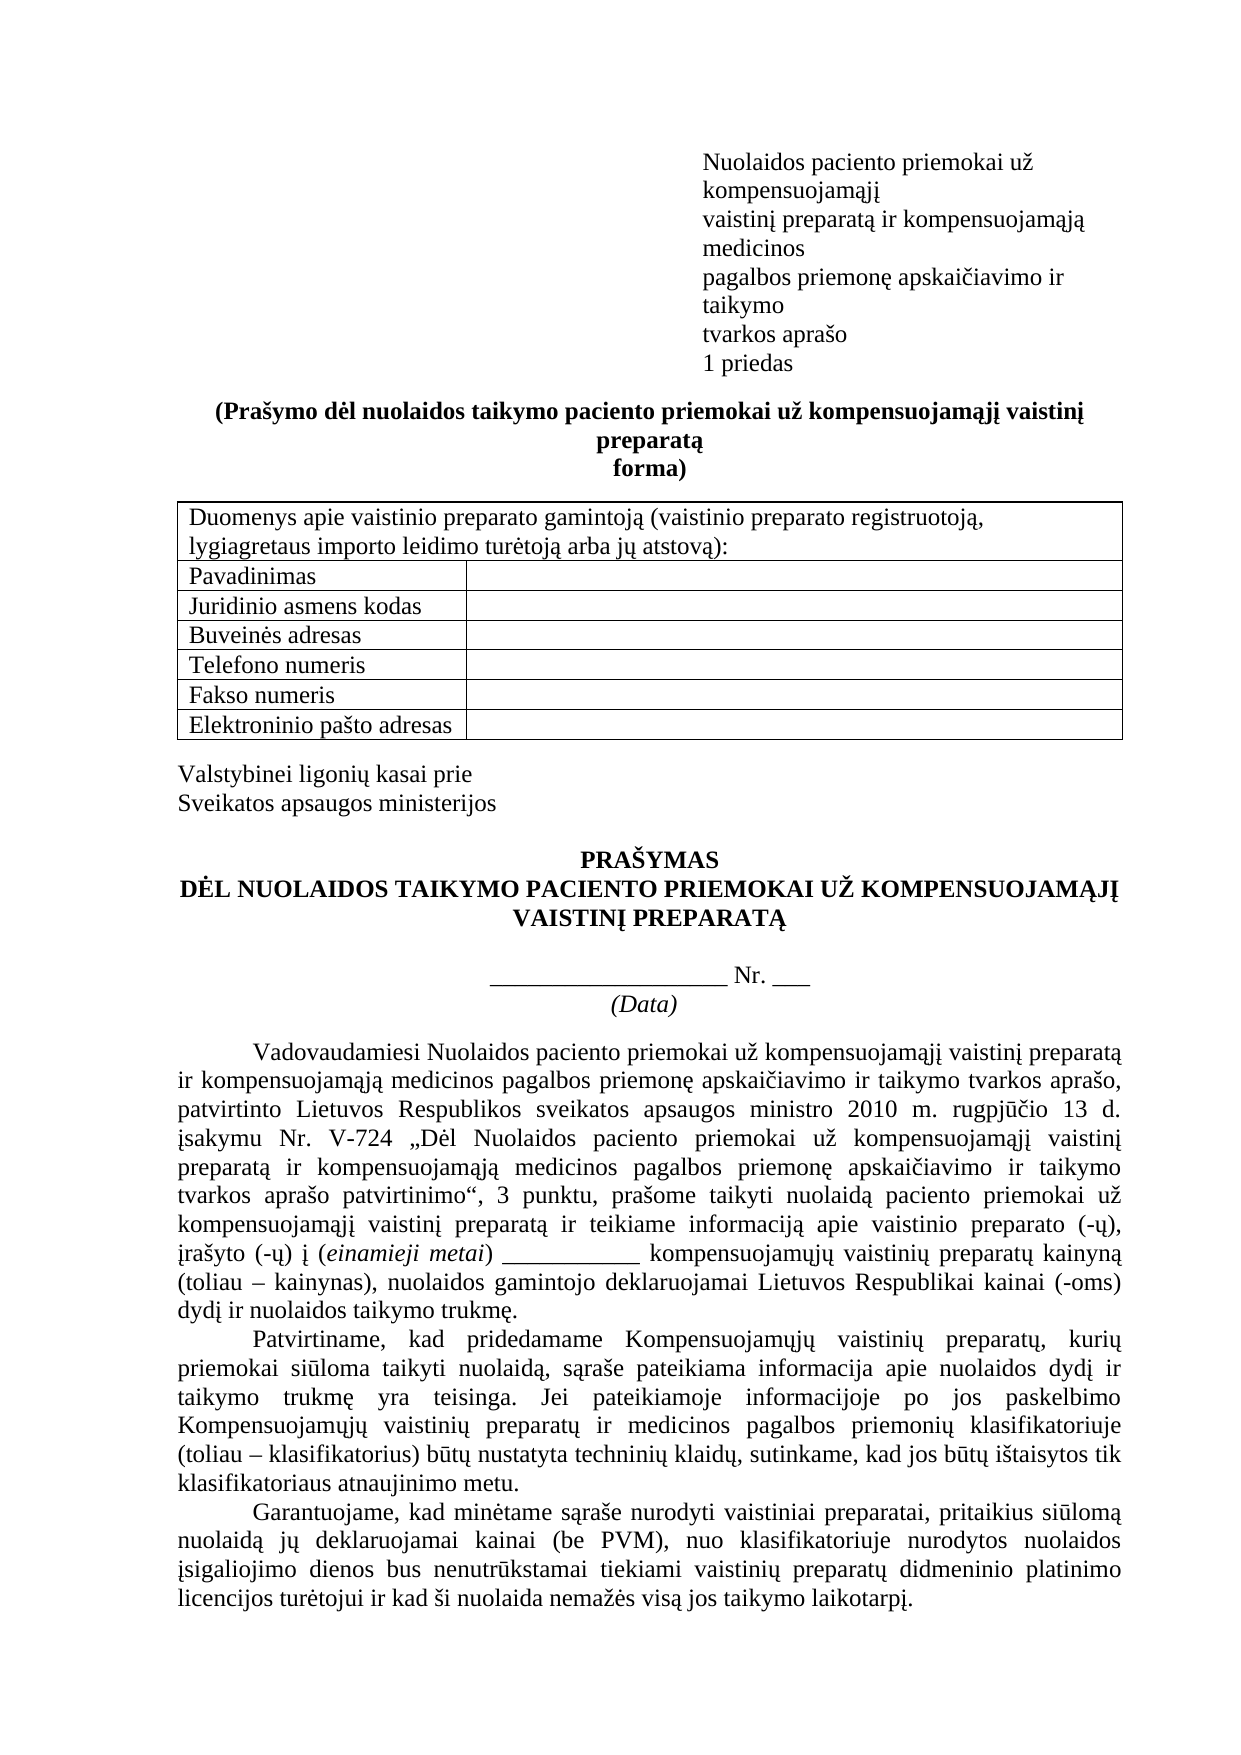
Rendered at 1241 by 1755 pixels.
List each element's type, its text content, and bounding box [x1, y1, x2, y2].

text 1 priedas [702, 348, 1122, 377]
table_cell Fakso numeris [178, 680, 466, 709]
table_cell [467, 710, 1122, 739]
text Valstybinei ligonių kasai prie [177, 759, 1122, 788]
table_cell Telefono numeris [178, 650, 466, 679]
text Garantuojame, kad minėtame sąraše nurodyti vaistiniai preparatai, pritaikius siūlomą nuolaidą jų deklaruojamai kainai (be PVM), nuo klasifikatoriuje nurodytos nuolaidos įsigaliojimo dienos bus nenutrūkstamai tiekiami vaistinių preparatų didmeninio platinimo licencijos turėtojui ir kad ši nuolaida nemažės visą jos taikymo laikotarpį. [177, 1497, 1122, 1612]
table_cell [467, 591, 1122, 619]
table_cell [467, 561, 1122, 590]
text Vadovaudamiesi Nuolaidos paciento priemokai už kompensuojamąjį vaistinį preparatą ir kompensuojamąją medicinos pagalbos priemonę apskaičiavimo ir taikymo tvarkos aprašo, patvirtinto Lietuvos Respublikos sveikatos apsaugos ministro 2010 m. rugpjūčio 13 d. įsakymu Nr. V-724 „Dėl Nuolaidos paciento priemokai už kompensuojamąjį vaistinį preparatą ir kompensuojamąją medicinos pagalbos priemonę apskaičiavimo ir taikymo tvarkos aprašo patvirtinimo“, 3 punktu, prašome taikyti nuolaidą paciento priemokai už kompensuojamąjį vaistinį preparatą ir teikiame informaciją apie vaistinio preparato (-ų), įrašyto (-ų) į (einamieji metai) ___________ kompensuojamųjų vaistinių preparatų kainyną (toliau – kainynas), nuolaidos gamintojo deklaruojamai Lietuvos Respublikai kainai (-oms) dydį ir nuolaidos taikymo trukmę. [177, 1037, 1122, 1324]
table_cell Buveinės adresas [178, 621, 466, 649]
table_cell [467, 650, 1122, 679]
text Nuolaidos paciento priemokai už kompensuojamąjį [702, 147, 1122, 204]
table_cell Juridinio asmens kodas [178, 591, 466, 619]
text (Prašymo dėl nuolaidos taikymo paciento priemokai už kompensuojamąjį vaistinį preparatą [177, 396, 1122, 453]
text tvarkos aprašo [702, 319, 1122, 348]
table_cell Pavadinimas [178, 561, 466, 590]
text Sveikatos apsaugos ministerijos [177, 788, 1122, 816]
text ___________________ Nr. ___ [177, 960, 1122, 989]
text Patvirtiname, kad pridedamame Kompensuojamųjų vaistinių preparatų, kurių priemokai siūloma taikyti nuolaidą, sąraše pateikiama informacija apie nuolaidos dydį ir taikymo trukmę yra teisinga. Jei pateikiamoje informacijoje po jos paskelbimo Kompensuojamųjų vaistinių preparatų ir medicinos pagalbos priemonių klasifikatoriuje (toliau – klasifikatorius) būtų nustatyta techninių klaidų, sutinkame, kad jos būtų ištaisytos tik klasifikatoriaus atnaujinimo metu. [177, 1324, 1122, 1497]
text vaistinį preparatą ir kompensuojamąją medicinos [702, 204, 1122, 262]
table_cell Elektroninio pašto adresas [178, 710, 466, 739]
text pagalbos priemonę apskaičiavimo ir taikymo [702, 262, 1122, 319]
text DĖL NUOLAIDOS TAIKYMO PACIENTO PRIEMOKAI UŽ KOMPENSUOJAMĄJĮ VAISTINĮ PREPARATĄ [177, 874, 1122, 931]
table_cell [467, 680, 1122, 709]
text PRAŠYMAS [177, 845, 1122, 874]
table_cell [467, 621, 1122, 649]
table_header Duomenys apie vaistinio preparato gamintoją (vaistinio preparato registruotoją, lygiagretaus importo leidimo turėtoją arba jų atstovą): [178, 503, 1122, 560]
text (Data) [565, 989, 1122, 1018]
text forma) [177, 453, 1122, 482]
